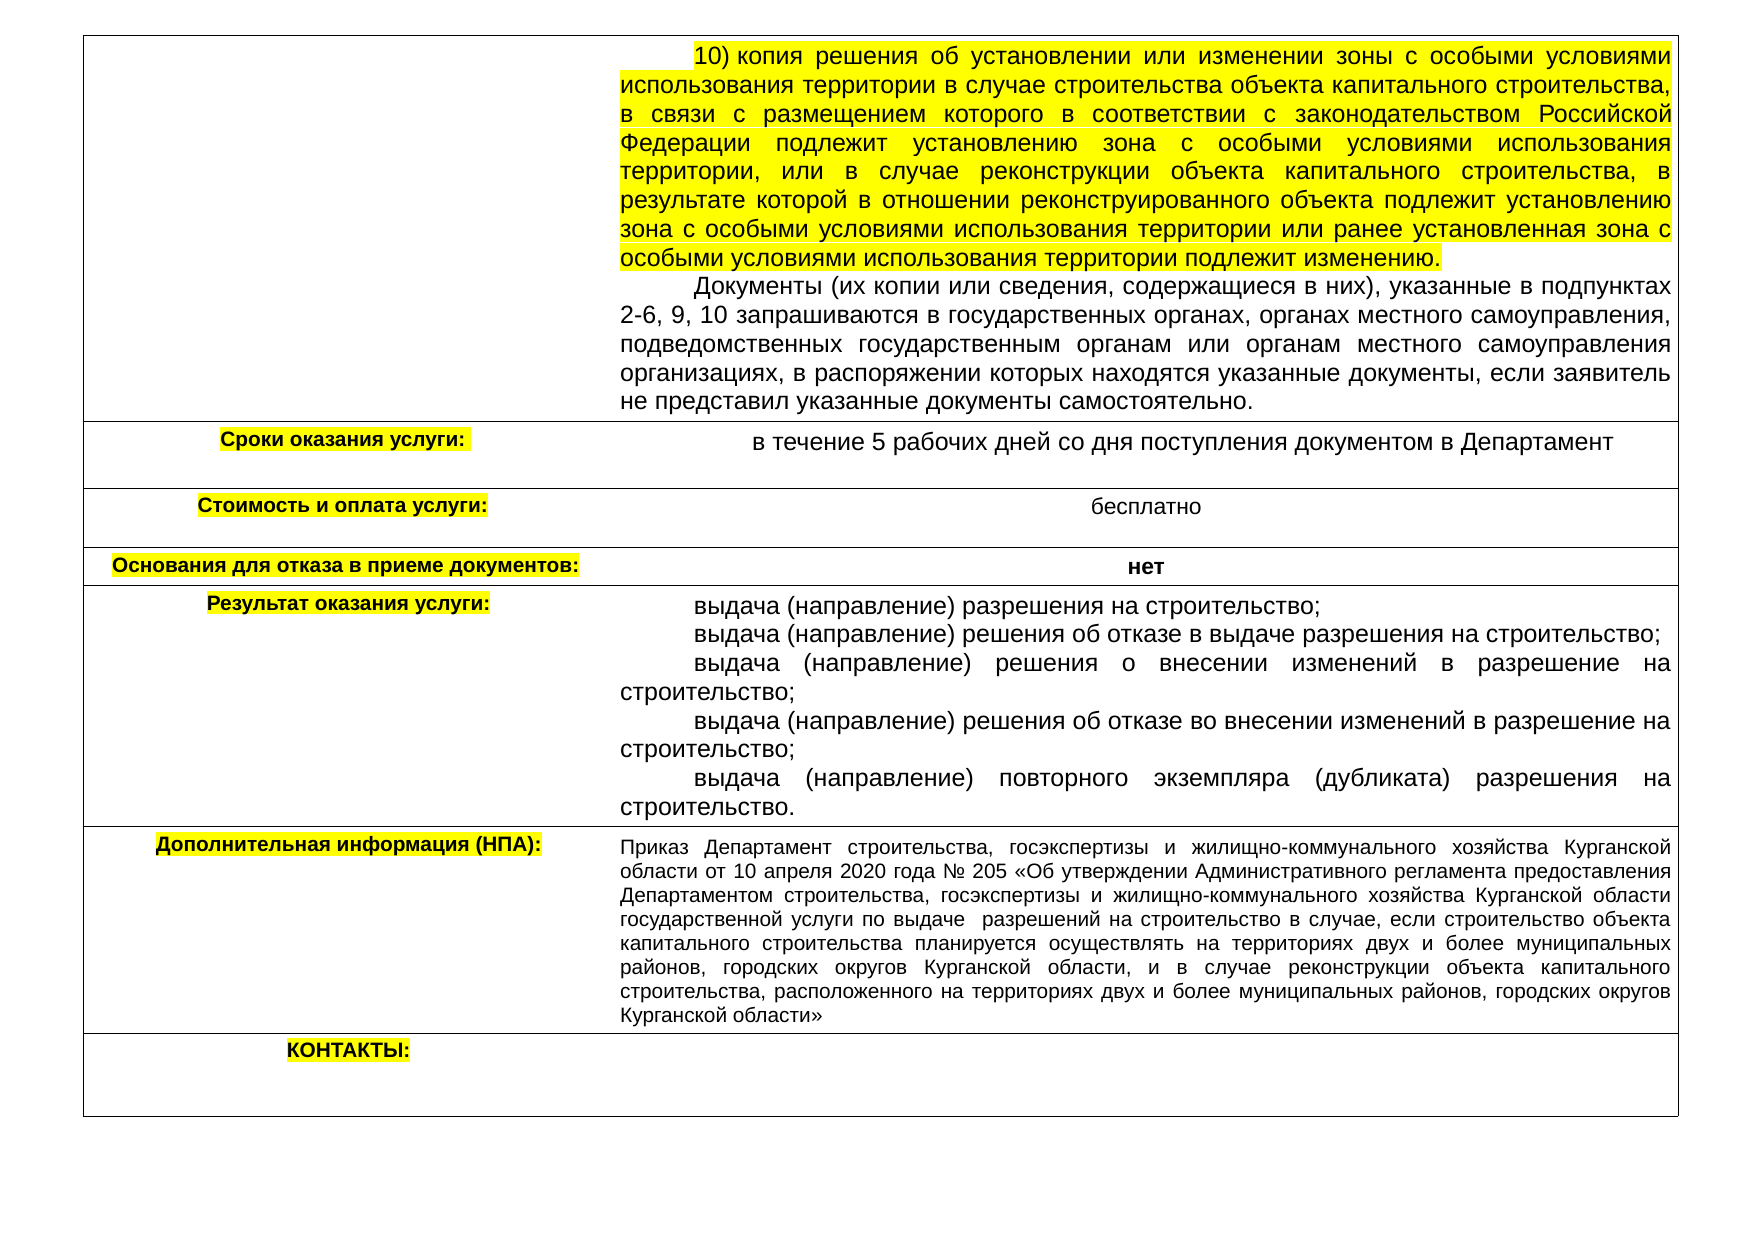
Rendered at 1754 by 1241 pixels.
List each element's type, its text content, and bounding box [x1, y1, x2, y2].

table_cell КОНТАКТЫ: [84, 1034, 614, 1116]
table_cell бесплатно [614, 489, 1678, 547]
table_cell 10) копия решения об установлении или изменении зоны с особыми условиями использования территории в случае строительства объекта капитального строительства, в связи с размещением которого в соответствии с законодательством Российской Федерации подлежит установлению зона с особыми условиями использования территории, или в случае реконструкции объекта капитального строительства, в результате которой в отношении реконструированного объекта подлежит установлению зона с особыми условиями использования территории или ранее установленная зона с особыми условиями использования территории подлежит изменению. Документы (их копии или сведения, содержащиеся в них), указанные в подпунктах 2-6, 9, 10 запрашиваются в государственных органах, органах местного самоуправления, подведомственных государственным органам или органам местного самоуправления организациях, в распоряжении которых находятся указанные документы, если заявитель не представил указанные документы самостоятельно. [614, 36, 1678, 421]
table_cell Результат оказания услуги: [84, 586, 614, 826]
table_cell Сроки оказания услуги: [84, 422, 614, 487]
table_cell Приказ Департамент строительства, госэкспертизы и жилищно-коммунального хозяйства Курганской области от 10 апреля 2020 года № 205 «Об утверждении Административного регламента предоставления Департаментом строительства, госэкспертизы и жилищно-коммунального хозяйства Курганской области государственной услуги по выдаче разрешений на строительство в случае, если строительство объекта капитального строительства планируется осуществлять на территориях двух и более муниципальных районов, городских округов Курганской области, и в случае реконструкции объекта капитального строительства, расположенного на территориях двух и более муниципальных районов, городских округов Курганской области» [614, 827, 1678, 1032]
table_cell Основания для отказа в приеме документов: [84, 548, 614, 585]
table_cell Стоимость и оплата услуги: [84, 489, 614, 547]
table_cell [84, 36, 614, 421]
table_cell [614, 1034, 1678, 1116]
table_cell Дополнительная информация (НПА): [84, 827, 614, 1032]
table_cell нет [614, 548, 1678, 585]
table_cell в течение 5 рабочих дней со дня поступления документом в Департамент [614, 422, 1678, 487]
table_cell выдача (направление) разрешения на строительство; выдача (направление) решения об отказе в выдаче разрешения на строительство; выдача (направление) решения о внесении изменений в разрешение на строительство; выдача (направление) решения об отказе во внесении изменений в разрешение на строительство; выдача (направление) повторного экземпляра (дубликата) разрешения на строительство. [614, 586, 1678, 826]
